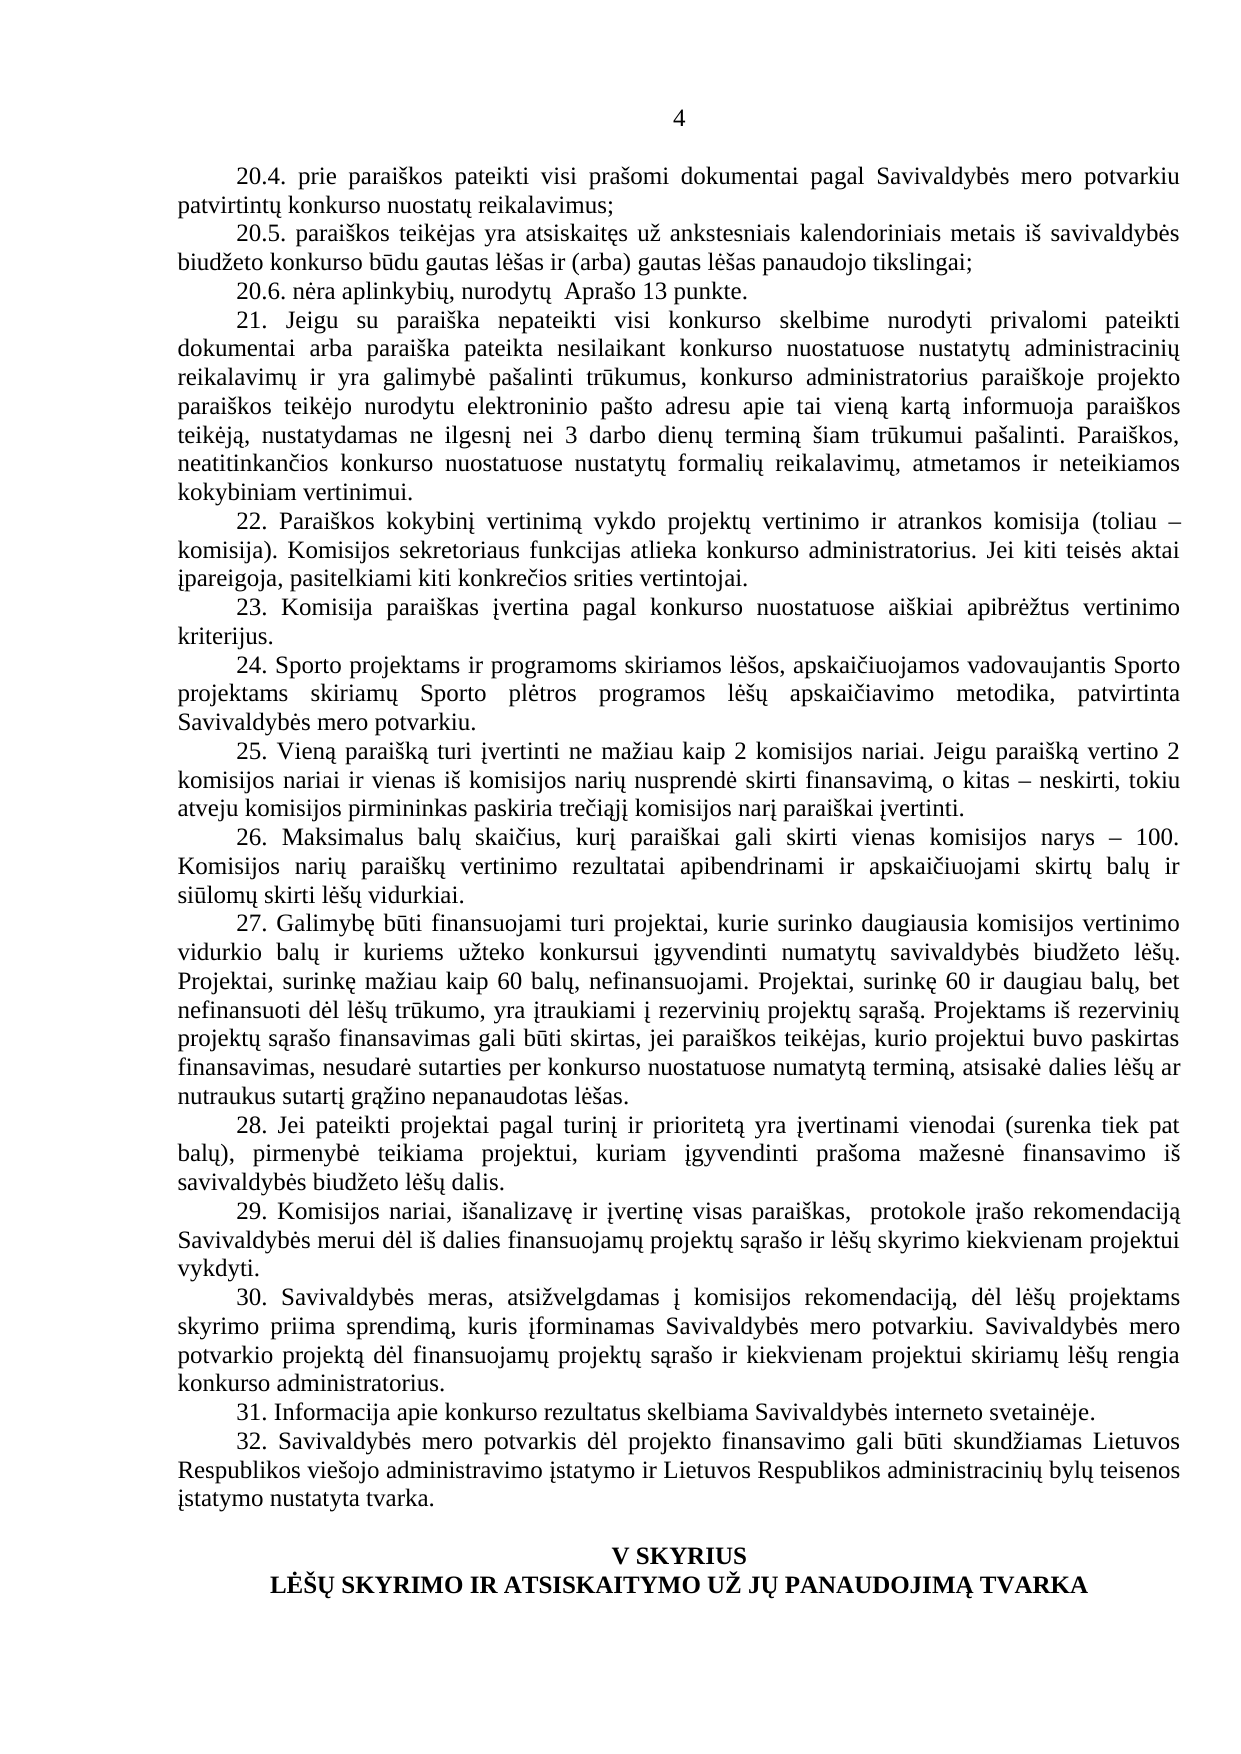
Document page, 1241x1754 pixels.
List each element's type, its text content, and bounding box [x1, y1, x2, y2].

text 29. Komisijos nariai, išanalizavę ir įvertinę visas paraiškas, protokole įrašo rekomendaciją Savivaldybės merui dėl iš dalies finansuojamų projektų sąrašo ir lėšų skyrimo kiekvienam projektui vykdyti. [177, 1196, 1181, 1282]
text 20.5. paraiškos teikėjas yra atsiskaitęs už ankstesniais kalendoriniais metais iš savivaldybės biudžeto konkurso būdu gautas lėšas ir (arba) gautas lėšas panaudojo tikslingai; [177, 218, 1181, 276]
text 20.6. nėra aplinkybių, nurodytų Aprašo 13 punkte. [177, 276, 1181, 305]
text 21. Jeigu su paraiška nepateikti visi konkurso skelbime nurodyti privalomi pateikti dokumentai arba paraiška pateikta nesilaikant konkurso nuostatuose nustatytų administracinių reikalavimų ir yra galimybė pašalinti trūkumus, konkurso administratorius paraiškoje projekto paraiškos teikėjo nurodytu elektroninio pašto adresu apie tai vieną kartą informuoja paraiškos teikėją, nustatydamas ne ilgesnį nei 3 darbo dienų terminą šiam trūkumui pašalinti. Paraiškos, neatitinkančios konkurso nuostatuose nustatytų formalių reikalavimų, atmetamos ir neteikiamos kokybiniam vertinimui. [177, 305, 1181, 506]
text 22. Paraiškos kokybinį vertinimą vykdo projektų vertinimo ir atrankos komisija (toliau – komisija). Komisijos sekretoriaus funkcijas atlieka konkurso administratorius. Jei kiti teisės aktai įpareigoja, pasitelkiami kiti konkrečios srities vertintojai. [177, 506, 1181, 592]
text 23. Komisija paraiškas įvertina pagal konkurso nuostatuose aiškiai apibrėžtus vertinimo kriterijus. [177, 592, 1181, 650]
text 31. Informacija apie konkurso rezultatus skelbiama Savivaldybės interneto svetainėje. [177, 1397, 1181, 1426]
text 32. Savivaldybės mero potvarkis dėl projekto finansavimo gali būti skundžiamas Lietuvos Respublikos viešojo administravimo įstatymo ir Lietuvos Respublikos administracinių bylų teisenos įstatymo nustatyta tvarka. [177, 1426, 1181, 1512]
text 30. Savivaldybės meras, atsižvelgdamas į komisijos rekomendaciją, dėl lėšų projektams skyrimo priima sprendimą, kuris įforminamas Savivaldybės mero potvarkiu. Savivaldybės mero potvarkio projektą dėl finansuojamų projektų sąrašo ir kiekvienam projektui skiriamų lėšų rengia konkurso administratorius. [177, 1282, 1181, 1397]
text 28. Jei pateikti projektai pagal turinį ir prioritetą yra įvertinami vienodai (surenka tiek pat balų), pirmenybė teikiama projektui, kuriam įgyvendinti prašoma mažesnė finansavimo iš savivaldybės biudžeto lėšų dalis. [177, 1110, 1181, 1196]
text 27. Galimybę būti finansuojami turi projektai, kurie surinko daugiausia komisijos vertinimo vidurkio balų ir kuriems užteko konkursui įgyvendinti numatytų savivaldybės biudžeto lėšų. Projektai, surinkę mažiau kaip 60 balų, nefinansuojami. Projektai, surinkę 60 ir daugiau balų, bet nefinansuoti dėl lėšų trūkumo, yra įtraukiami į rezervinių projektų sąrašą. Projektams iš rezervinių projektų sąrašo finansavimas gali būti skirtas, jei paraiškos teikėjas, kurio projektui buvo paskirtas finansavimas, nesudarė sutarties per konkurso nuostatuose numatytą terminą, atsisakė dalies lėšų ar nutraukus sutartį grąžino nepanaudotas lėšas. [177, 908, 1181, 1110]
text 24. Sporto projektams ir programoms skiriamos lėšos, apskaičiuojamos vadovaujantis Sporto projektams skiriamų Sporto plėtros programos lėšų apskaičiavimo metodika, patvirtinta Savivaldybės mero potvarkiu. [177, 650, 1181, 736]
text 25. Vieną paraišką turi įvertinti ne mažiau kaip 2 komisijos nariai. Jeigu paraišką vertino 2 komisijos nariai ir vienas iš komisijos narių nusprendė skirti finansavimą, o kitas – neskirti, tokiu atveju komisijos pirmininkas paskiria trečiąjį komisijos narį paraiškai įvertinti. [177, 736, 1181, 822]
text V SKYRIUS [177, 1541, 1181, 1570]
text LĖŠŲ SKYRIMO IR ATSISKAITYMO UŽ JŲ PANAUDOJIMĄ TVARKA [177, 1570, 1181, 1598]
text 26. Maksimalus balų skaičius, kurį paraiškai gali skirti vienas komisijos narys – 100. Komisijos narių paraiškų vertinimo rezultatai apibendrinami ir apskaičiuojami skirtų balų ir siūlomų skirti lėšų vidurkiai. [177, 822, 1181, 908]
text 20.4. prie paraiškos pateikti visi prašomi dokumentai pagal Savivaldybės mero potvarkiu patvirtintų konkurso nuostatų reikalavimus; [177, 161, 1181, 218]
